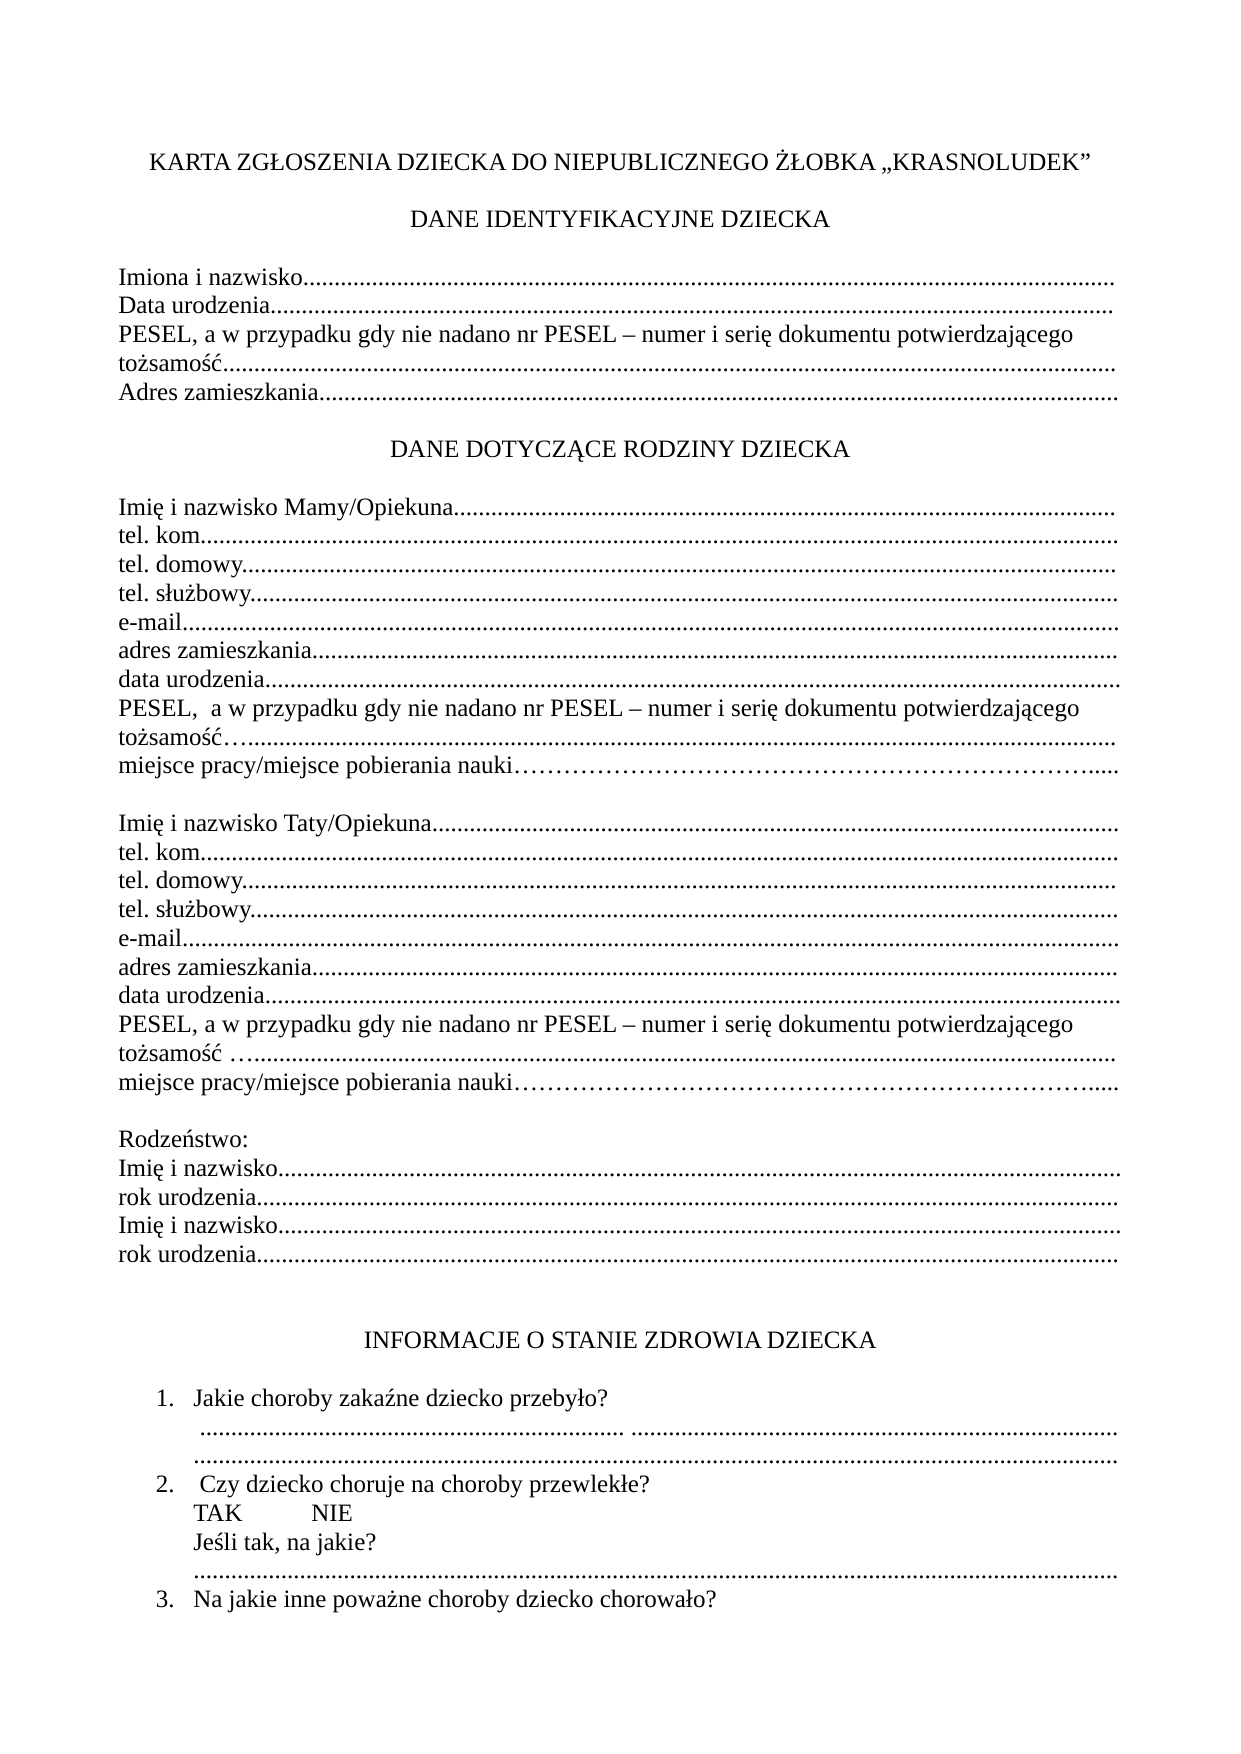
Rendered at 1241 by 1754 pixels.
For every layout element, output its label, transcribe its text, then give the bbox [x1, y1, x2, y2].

list Jakie choroby zakaźne dziecko przebyło? [156, 1383, 1122, 1412]
text e-mail...................................................................................................................................................... [118, 607, 1122, 636]
list .................................................................................................................................................... [156, 1556, 1122, 1584]
text Data urodzenia....................................................................................................................................... PESEL, a w przypadku gdy nie nadano nr PESEL – numer i serię dokumentu potwierdzającego tożsamość...............................................................................................................................................Adres zamieszkania................................................................................................................................ [118, 291, 1122, 406]
list .................................................................... .................................................................................................................................................................................................................................. [156, 1412, 1122, 1469]
text PESEL, a w przypadku gdy nie nadano nr PESEL – numer i serię dokumentu potwierdzającego tożsamość…........................................................................................................................................... [118, 693, 1122, 751]
text miejsce pracy/miejsce pobierania nauki……………………………………………………………..... [118, 1067, 1122, 1096]
text tel. domowy............................................................................................................................................ [118, 549, 1122, 578]
text Imię i nazwisko....................................................................................................................................... [118, 1211, 1122, 1239]
text e-mail...................................................................................................................................................... [118, 923, 1122, 952]
text tel. służbowy........................................................................................................................................... [118, 894, 1122, 923]
text data urodzenia......................................................................................................................................... [118, 664, 1122, 693]
text Imię i nazwisko Mamy/Opiekuna.......................................................................................................... [118, 492, 1122, 521]
text Imiona i nazwisko.................................................................................................................................. [118, 262, 1122, 291]
text tel. służbowy........................................................................................................................................... [118, 578, 1122, 607]
text Imię i nazwisko Taty/Opiekuna.............................................................................................................. [118, 808, 1122, 837]
text data urodzenia......................................................................................................................................... [118, 981, 1122, 1009]
text adres zamieszkania................................................................................................................................. [118, 636, 1122, 664]
text adres zamieszkania................................................................................................................................. [118, 952, 1122, 981]
list Na jakie inne poważne choroby dziecko chorowało? [156, 1584, 1122, 1613]
text KARTA ZGŁOSZENIA DZIECKA DO NIEPUBLICZNEGO ŻŁOBKA „KRASNOLUDEK” [118, 147, 1122, 176]
text DANE DOTYCZĄCE RODZINY DZIECKA [118, 434, 1122, 463]
text tel. kom................................................................................................................................................... [118, 837, 1122, 866]
text tel. domowy............................................................................................................................................ [118, 866, 1122, 894]
text miejsce pracy/miejsce pobierania nauki……………………………………………………………..... [118, 751, 1122, 779]
text INFORMACJE O STANIE ZDROWIA DZIECKA [118, 1326, 1122, 1354]
text tel. kom................................................................................................................................................... [118, 521, 1122, 549]
text PESEL, a w przypadku gdy nie nadano nr PESEL – numer i serię dokumentu potwierdzającego tożsamość ….......................................................................................................................................... [118, 1009, 1122, 1067]
text Imię i nazwisko....................................................................................................................................... [118, 1153, 1122, 1182]
text Rodzeństwo: [118, 1124, 1122, 1153]
text rok urodzenia.......................................................................................................................................... [118, 1182, 1122, 1211]
list Jeśli tak, na jakie? [156, 1527, 1122, 1556]
text rok urodzenia.......................................................................................................................................... [118, 1239, 1122, 1268]
text DANE IDENTYFIKACYJNE DZIECKA [118, 204, 1122, 233]
list Czy dziecko choruje na choroby przewlekłe? [156, 1469, 1122, 1498]
list TAK NIE [156, 1498, 1122, 1527]
